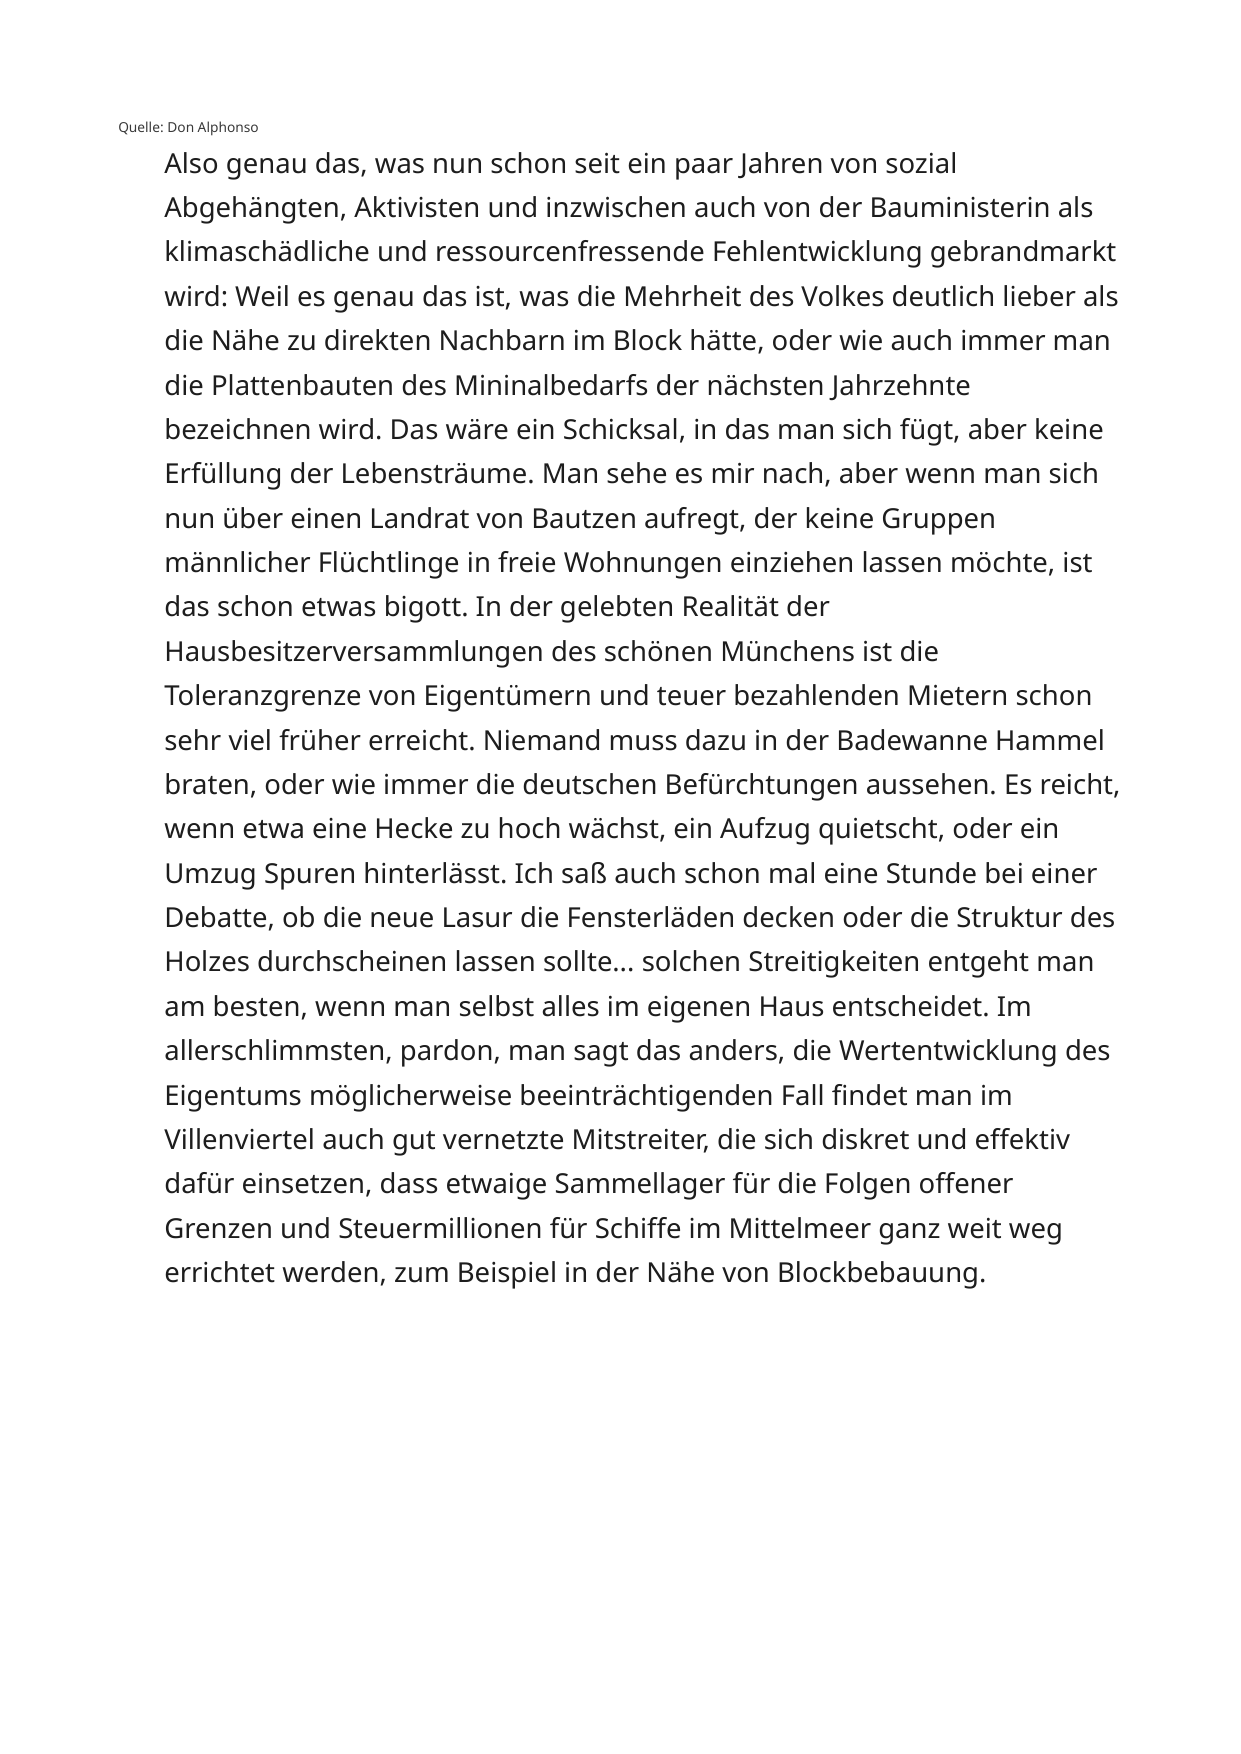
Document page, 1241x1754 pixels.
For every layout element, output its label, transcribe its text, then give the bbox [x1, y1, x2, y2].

text Also genau das, was nun schon seit ein paar Jahren von sozial Abgehängten, Aktivisten und inzwischen auch von der Bauministerin als klimaschädliche und ressourcenfressende Fehlentwicklung gebrandmarkt wird: Weil es genau das ist, was die Mehrheit des Volkes deutlich lieber als die Nähe zu direkten Nachbarn im Block hätte, oder wie auch immer man die Plattenbauten des Mininalbedarfs der nächsten Jahrzehnte bezeichnen wird. Das wäre ein Schicksal, in das man sich fügt, aber keine Erfüllung der Lebensträume. Man sehe es mir nach, aber wenn man sich nun über einen Landrat von Bautzen aufregt, der keine Gruppen männlicher Flüchtlinge in freie Wohnungen einziehen lassen möchte, ist das schon etwas bigott. In der gelebten Realität der Hausbesitzerversammlungen des schönen Münchens ist die Toleranzgrenze von Eigentümern und teuer bezahlenden Mietern schon sehr viel früher erreicht. Niemand muss dazu in der Badewanne Hammel braten, oder wie immer die deutschen Befürchtungen aussehen. Es reicht, wenn etwa eine Hecke zu hoch wächst, ein Aufzug quietscht, oder ein Umzug Spuren hinterlässt. Ich saß auch schon mal eine Stunde bei einer Debatte, ob die neue Lasur die Fensterläden decken oder die Struktur des Holzes durchscheinen lassen sollte... solchen Streitigkeiten entgeht man am besten, wenn man selbst alles im eigenen Haus entscheidet. Im allerschlimmsten, pardon, man sagt das anders, die Wertentwicklung des Eigentums möglicherweise beeinträchtigenden Fall findet man im Villenviertel auch gut vernetzte Mitstreiter, die sich diskret und effektiv dafür einsetzen, dass etwaige Sammellager für die Folgen offener Grenzen und Steuermillionen für Schiffe im Mittelmeer ganz weit weg errichtet werden, zum Beispiel in der Nähe von Blockbebauung. [164, 137, 1122, 1291]
text Quelle: Don Alphonso [118, 118, 1122, 137]
